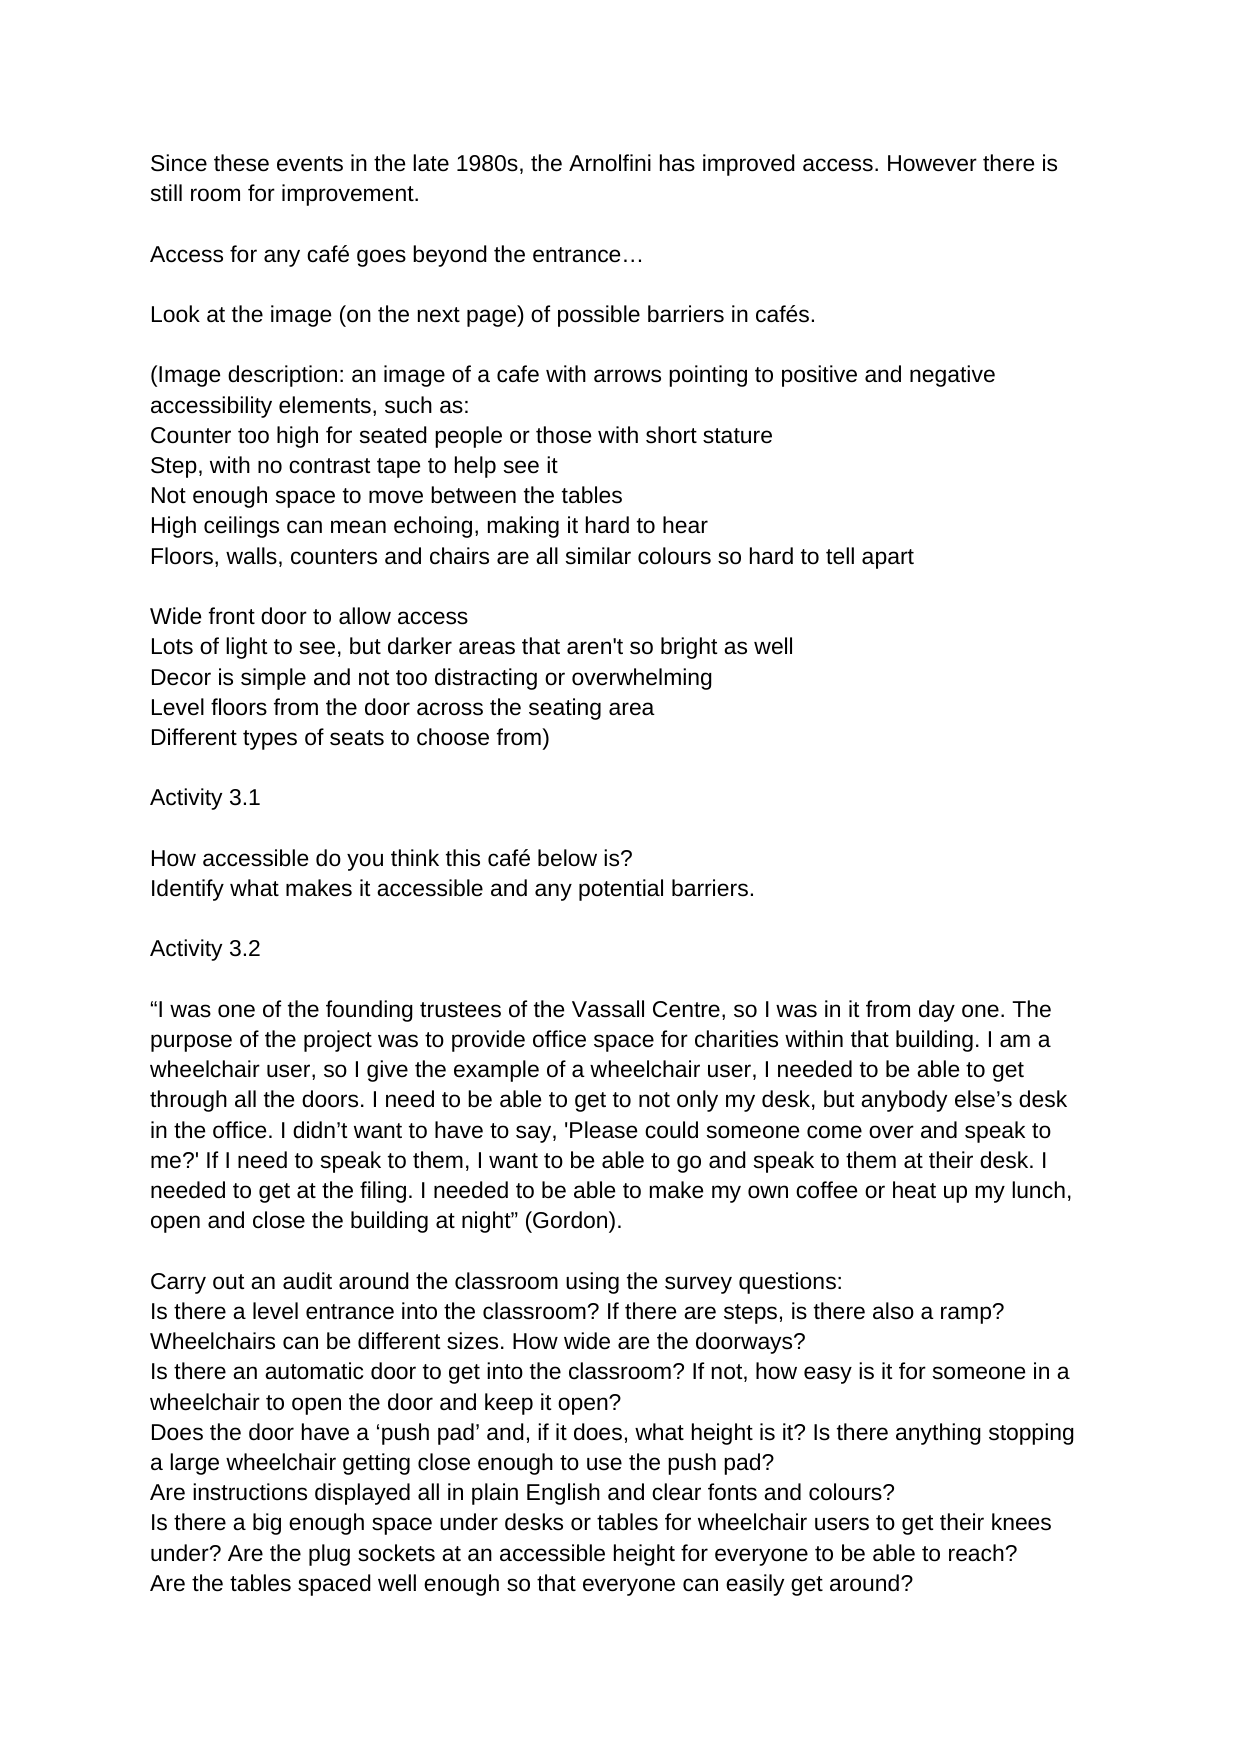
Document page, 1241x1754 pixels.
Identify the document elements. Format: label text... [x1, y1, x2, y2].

text Look at the image (on the next page) of possible barriers in cafés. [150, 301, 1090, 327]
text Is there an automatic door to get into the classroom? If not, how easy is it for someone in a wheelchair to open the door and keep it open? [150, 1358, 1090, 1415]
text Not enough space to move between the tables [150, 482, 1090, 509]
text Does the door have a ‘push pad’ and, if it does, what height is it? Is there anything stopping a large wheelchair getting close enough to use the push pad? [150, 1419, 1090, 1475]
text Counter too high for seated people or those with short stature [150, 422, 1090, 448]
text Lots of light to see, but darker areas that aren't so bright as well [150, 633, 1090, 660]
text Level floors from the door across the seating area [150, 694, 1090, 720]
text Carry out an audit around the classroom using the survey questions: [150, 1268, 1090, 1294]
text Decor is simple and not too distracting or overwhelming [150, 663, 1090, 690]
text Wide front door to allow access [150, 603, 1090, 629]
text Different types of seats to choose from) [150, 724, 1090, 750]
text Step, with no contrast tape to help see it [150, 452, 1090, 478]
text (Image description: an image of a cafe with arrows pointing to positive and negative accessibility elements, such as: [150, 361, 1090, 418]
text Is there a level entrance into the classroom? If there are steps, is there also a ramp? [150, 1298, 1090, 1324]
text Identify what makes it accessible and any potential barriers. [150, 875, 1090, 901]
text Activity 3.1 [150, 784, 1090, 811]
text Activity 3.2 [150, 935, 1090, 962]
text How accessible do you think this café below is? [150, 845, 1090, 871]
text Since these events in the late 1980s, the Arnolfini has improved access. However there is still room for improvement. [150, 150, 1090, 207]
text High ceilings can mean echoing, making it hard to hear [150, 512, 1090, 539]
text Are instructions displayed all in plain English and clear fonts and colours? [150, 1479, 1090, 1506]
text Access for any café goes beyond the entrance… [150, 241, 1090, 267]
text Floors, walls, counters and chairs are all similar colours so hard to tell apart [150, 543, 1090, 569]
text Are the tables spaced well enough so that everyone can easily get around? [150, 1570, 1090, 1596]
text Is there a big enough space under desks or tables for wheelchair users to get their knees under? Are the plug sockets at an accessible height for everyone to be able to reach? [150, 1509, 1090, 1566]
text Wheelchairs can be different sizes. How wide are the doorways? [150, 1328, 1090, 1354]
text “I was one of the founding trustees of the Vassall Centre, so I was in it from day one. The purpose of the project was to provide office space for charities within that building. I am a wheelchair user, so I give the example of a wheelchair user, I needed to be able to get through all the doors. I need to be able to get to not only my desk, but anybody else’s desk in the office. I didn’t want to have to say, 'Please could someone come over and speak to me?' If I need to speak to them, I want to be able to go and speak to them at their desk. I needed to get at the filing. I needed to be able to make my own coffee or heat up my lunch, open and close the building at night” (Gordon). [150, 996, 1090, 1234]
